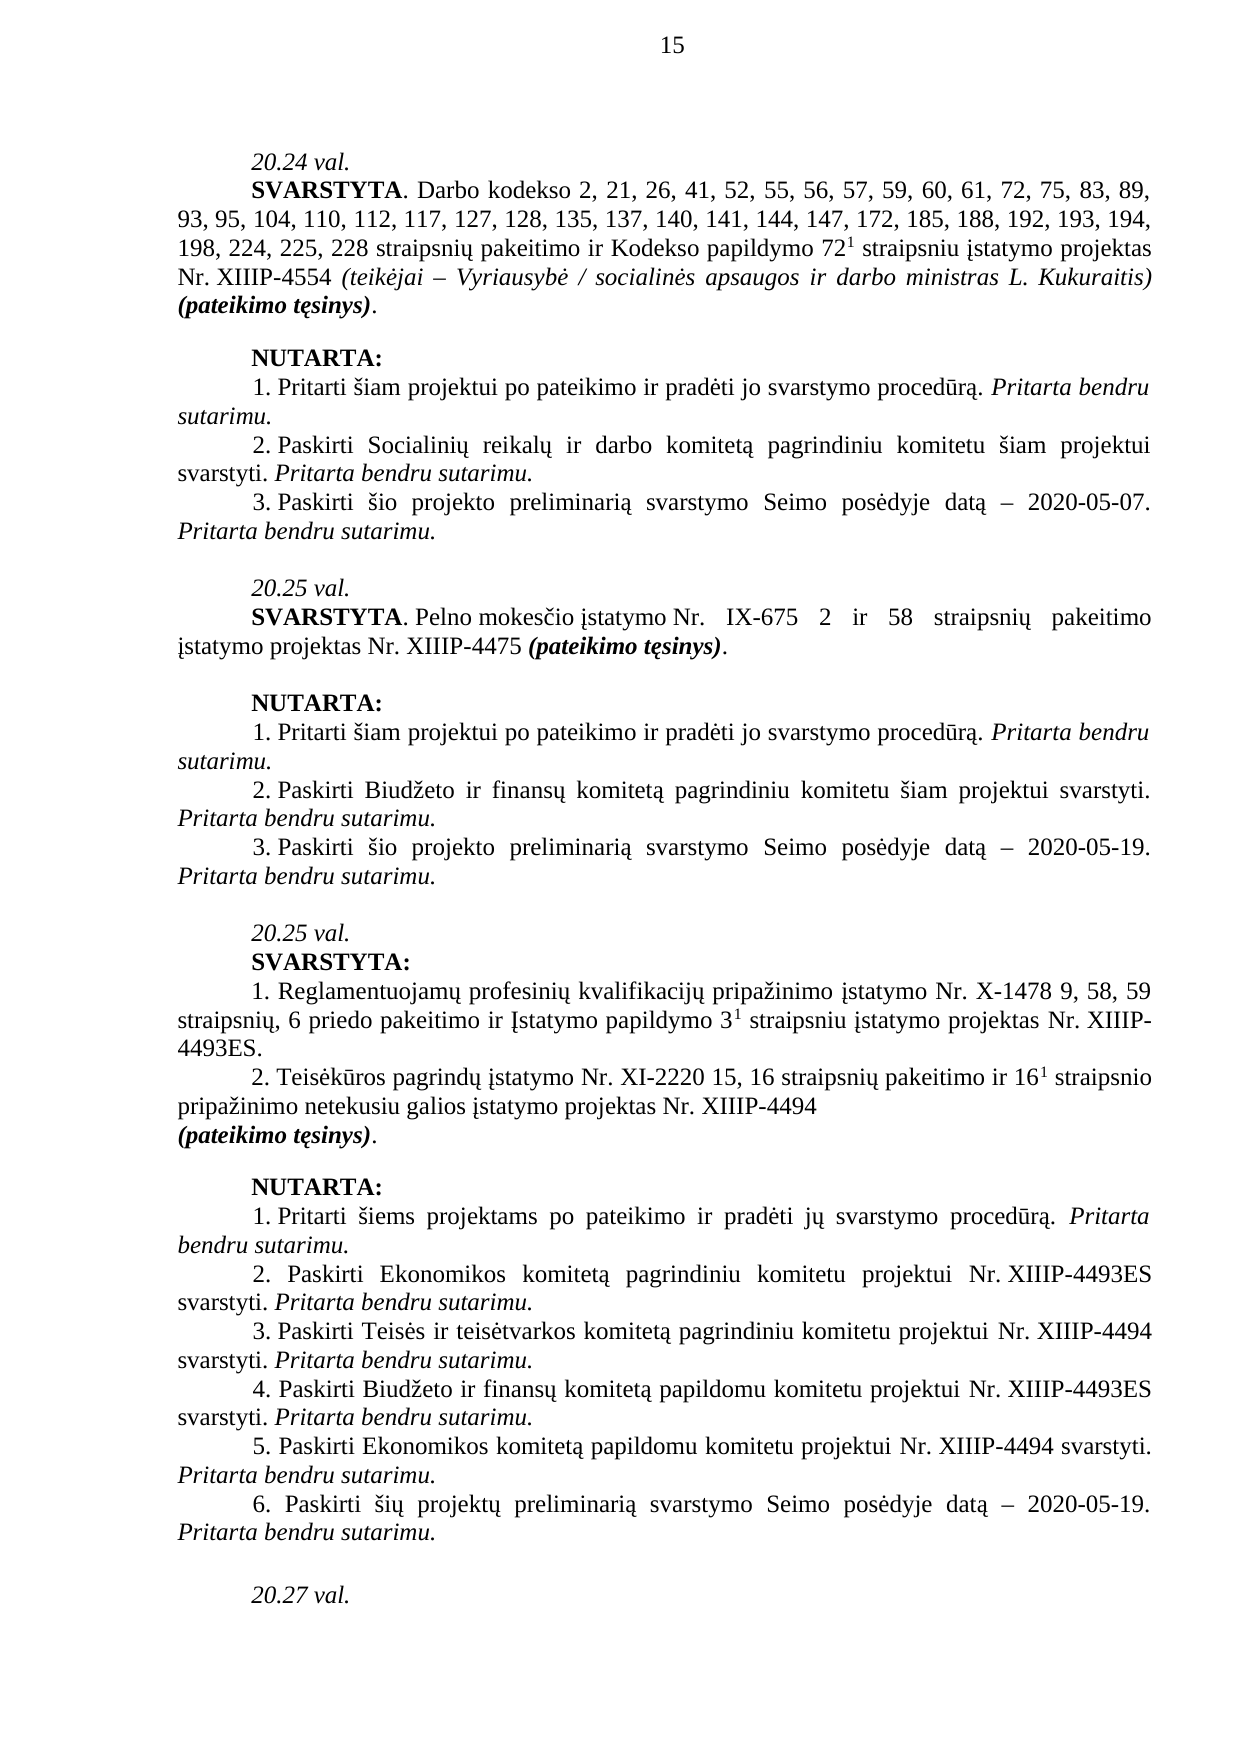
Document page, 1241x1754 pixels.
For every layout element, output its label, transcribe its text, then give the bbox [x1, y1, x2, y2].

text 1. Pritarti šiam projektui po pateikimo ir pradėti jo svarstymo procedūrą. Pritarta bendru sutarimu. [177, 372, 1152, 430]
text 20.24 val. [177, 147, 1152, 176]
text 5. Paskirti Ekonomikos komitetą papildomu komitetu projektui Nr. XIIIP-4494 svarstyti. Pritarta bendru sutarimu. [177, 1431, 1152, 1489]
text 20.25 val. [177, 573, 1152, 602]
text 20.25 val. [177, 918, 1152, 947]
text 2. Teisėkūros pagrindų įstatymo Nr. XI-2220 15, 16 straipsnių pakeitimo ir 161 straipsnio pripažinimo netekusiu galios įstatymo projektas Nr. XIIIP-4494 [177, 1062, 1152, 1120]
text 20.27 val. [177, 1580, 1152, 1608]
text 2. Paskirti Socialinių reikalų ir darbo komitetą pagrindiniu komitetu šiam projektui svarstyti. Pritarta bendru sutarimu. [177, 430, 1152, 487]
text 6. Paskirti šių projektų preliminarią svarstymo Seimo posėdyje datą – 2020-05-19. Pritarta bendru sutarimu. [177, 1489, 1152, 1546]
text SVARSTYTA: [177, 947, 1152, 976]
text SVARSTYTA. Pelno mokesčio įstatymo Nr. IX-675 2 ir 58 straipsnių pakeitimo įstatymo projektas Nr. XIIIP-4475 (pateikimo tęsinys). [177, 602, 1152, 660]
text 1. Reglamentuojamų profesinių kvalifikacijų pripažinimo įstatymo Nr. X-1478 9, 58, 59 straipsnių, 6 priedo pakeitimo ir Įstatymo papildymo 31 straipsniu įstatymo projektas Nr. XIIIP-4493ES. [177, 976, 1152, 1062]
text 3. Paskirti šio projekto preliminarią svarstymo Seimo posėdyje datą – 2020-05-07. Pritarta bendru sutarimu. [177, 487, 1152, 545]
text NUTARTA: [177, 688, 1152, 717]
text 1. Pritarti šiam projektui po pateikimo ir pradėti jo svarstymo procedūrą. Pritarta bendru sutarimu. [177, 717, 1152, 775]
text 3. Paskirti Teisės ir teisėtvarkos komitetą pagrindiniu komitetu projektui Nr. XIIIP-4494 svarstyti. Pritarta bendru sutarimu. [177, 1316, 1152, 1374]
text 3. Paskirti šio projekto preliminarią svarstymo Seimo posėdyje datą – 2020-05-19. Pritarta bendru sutarimu. [177, 832, 1152, 890]
text 1. Pritarti šiems projektams po pateikimo ir pradėti jų svarstymo procedūrą. Pritarta bendru sutarimu. [177, 1201, 1152, 1259]
text 2. Paskirti Ekonomikos komitetą pagrindiniu komitetu projektui Nr. XIIIP-4493ES svarstyti. Pritarta bendru sutarimu. [177, 1259, 1152, 1316]
text 2. Paskirti Biudžeto ir finansų komitetą pagrindiniu komitetu šiam projektui svarstyti. Pritarta bendru sutarimu. [177, 775, 1152, 832]
text 4. Paskirti Biudžeto ir finansų komitetą papildomu komitetu projektui Nr. XIIIP-4493ES svarstyti. Pritarta bendru sutarimu. [177, 1374, 1152, 1431]
text NUTARTA: [177, 343, 1152, 372]
text SVARSTYTA. Darbo kodekso 2, 21, 26, 41, 52, 55, 56, 57, 59, 60, 61, 72, 75, 83, 89, 93, 95, 104, 110, 112, 117, 127, 128, 135, 137, 140, 141, 144, 147, 172, 185, 188, 192, 193, 194, 198, 224, 225, 228 straipsnių pakeitimo ir Kodekso papildymo 721 straipsniu įstatymo projektas Nr. XIIIP-4554 (teikėjai – Vyriausybė / socialinės apsaugos ir darbo ministras L. Kukuraitis) (pateikimo tęsinys). [177, 176, 1152, 319]
text NUTARTA: [177, 1172, 1152, 1201]
text (pateikimo tęsinys). [177, 1120, 1152, 1148]
